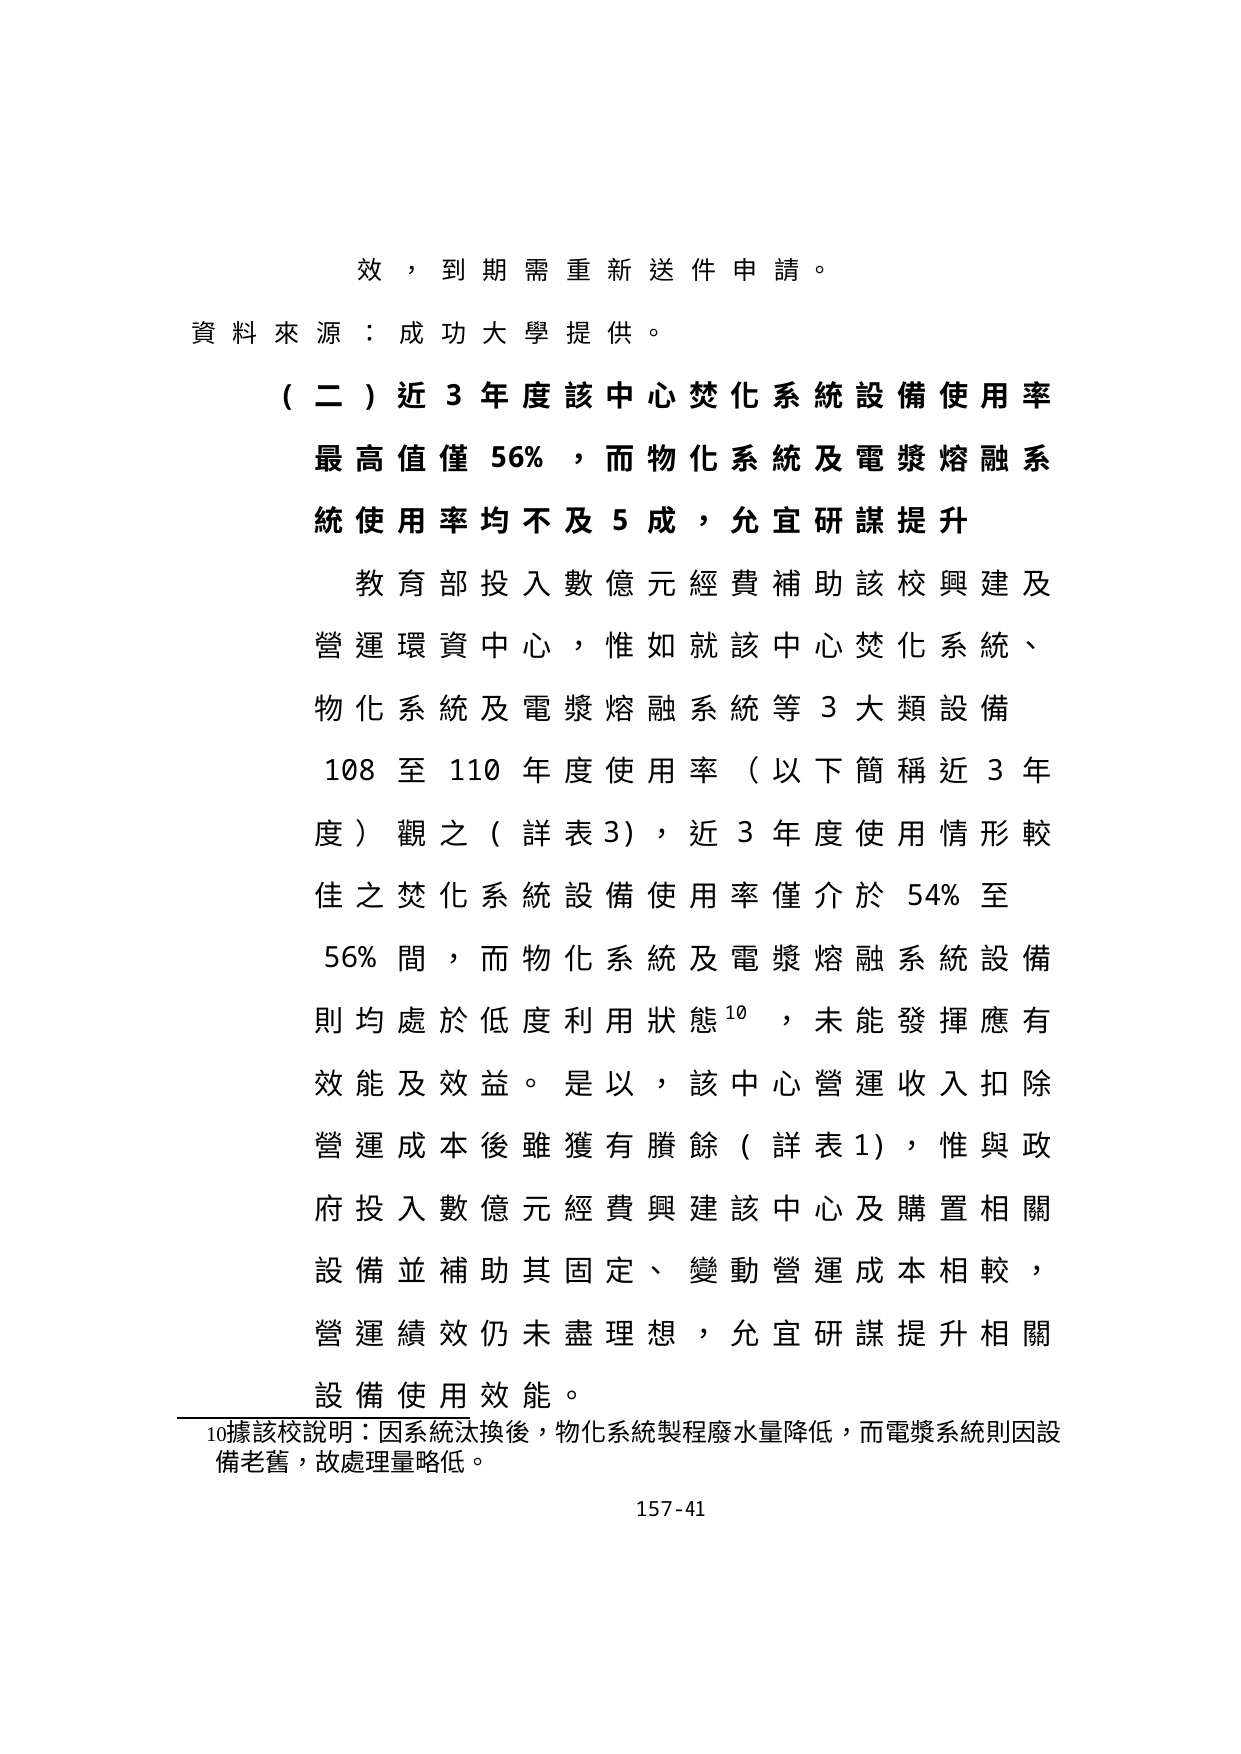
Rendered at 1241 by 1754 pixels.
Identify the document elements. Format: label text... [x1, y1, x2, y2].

text (二)近3年度該中心焚化系統設備使用率最高值僅56%，而物化系統及電漿熔融系統使用率均不及5成，允宜研謀提升 [242, 352, 1058, 540]
text 教育部投入數億元經費補助該校興建及營運環資中心，惟如就該中心焚化系統、物化系統及電漿熔融系統等3大類設備108至110年度使用率（以下簡稱近3年度）觀之(詳表3)，近3年度使用情形較佳之焚化系統設備使用率僅介於54%至56%間，而物化系統及電漿熔融系統設備則均處於低度利用狀態，未能發揮應有效能及效益。是以，該中心營運收入扣除營運成本後雖獲有賸餘(詳表1)，惟與政府投入數億元經費興建該中心及購置相關設備並補助其固定、變動營運成本相較，營運績效仍未盡理想，允宜研謀提升相關設備使用效能。 [271, 540, 1058, 1415]
text 資料來源：成功大學提供。 [183, 290, 1058, 352]
text 效，到期需重新送件申請。 [309, 227, 1058, 290]
text 據該校說明：因系統汰換後，物化系統製程廢水量降低，而電漿系統則因設備老舊，故處理量略低。 [206, 1418, 1063, 1477]
